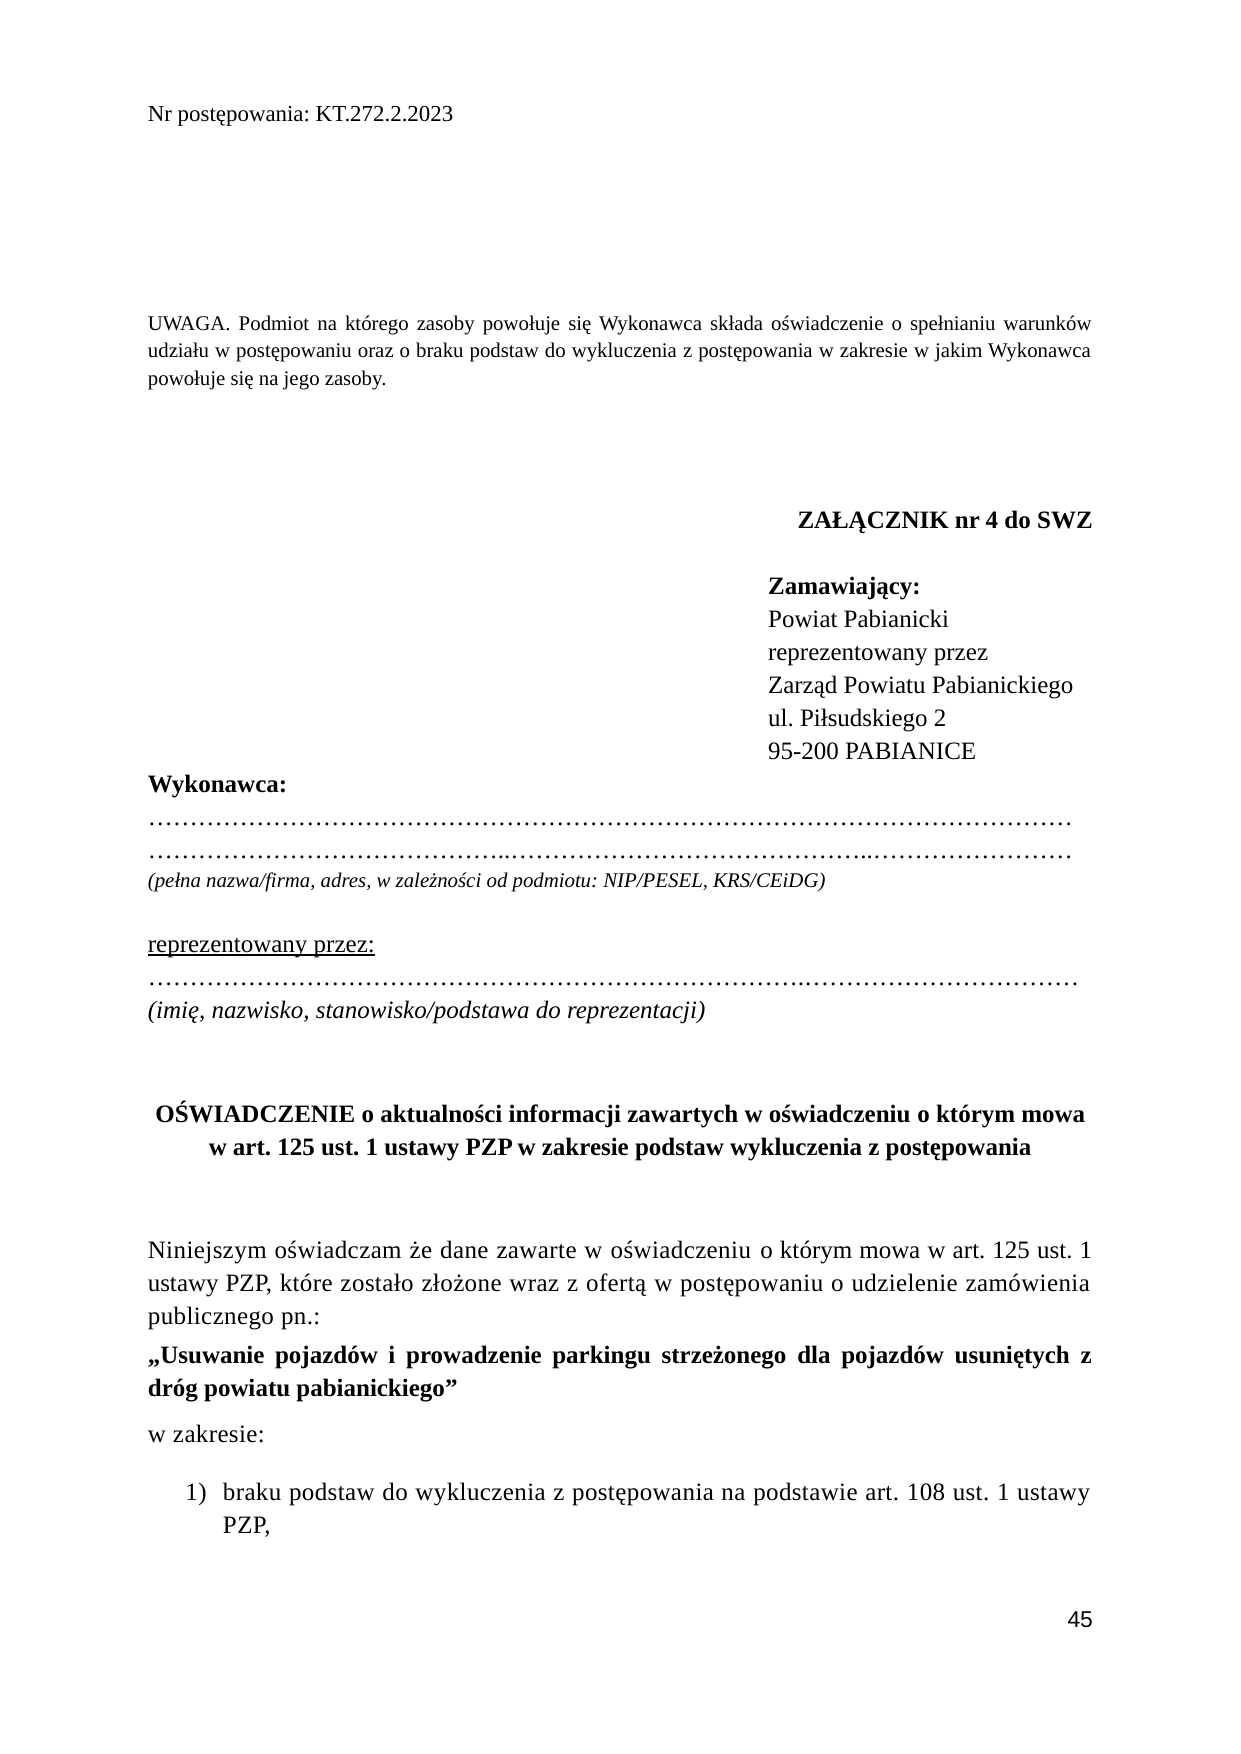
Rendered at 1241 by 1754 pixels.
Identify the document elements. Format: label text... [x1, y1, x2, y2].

text Powiat Pabianicki [768, 604, 1093, 633]
text ………………………………………………………………………………………………………………………………………..……………………………………..…………………… [148, 802, 1093, 864]
text 95-200 PABIANICE [768, 736, 1093, 765]
text Zamawiający: [694, 571, 1093, 600]
text Niniejszym oświadczam że dane zawarte w oświadczeniu o którym mowa w art. 125 ust. 1 ustawy PZP, które zostało złożone wraz z ofertą w postępowaniu o udzielenie zamówienia publicznego pn.: [148, 1235, 1093, 1330]
text Wykonawca: [148, 769, 1093, 798]
text (imię, nazwisko, stanowisko/podstawa do reprezentacji) [148, 995, 1093, 1024]
text ul. Piłsudskiego 2 [768, 703, 1093, 732]
text reprezentowany przez: [148, 929, 1093, 958]
list braku podstaw do wykluczenia z postępowania na podstawie art. 108 ust. 1 ustawy PZP, [185, 1477, 1093, 1539]
text Zarząd Powiatu Pabianickiego [768, 670, 1093, 699]
text UWAGA. Podmiot na którego zasoby powołuje się Wykonawca składa oświadczenie o spełnianiu warunków udziału w postępowaniu oraz o braku podstaw do wykluczenia z postępowania w zakresie w jakim Wykonawca powołuje się na jego zasoby. [148, 311, 1093, 390]
text reprezentowany przez [768, 637, 1093, 666]
text …………………………………………………………………….…………………………… [148, 962, 1093, 991]
text ZAŁĄCZNIK nr 4 do SWZ [694, 505, 1093, 534]
text „Usuwanie pojazdów i prowadzenie parkingu strzeżonego dla pojazdów usuniętych z dróg powiatu pabianickiego” [148, 1341, 1093, 1402]
text w zakresie: [148, 1419, 1093, 1448]
text (pełna nazwa/firma, adres, w zależności od podmiotu: NIP/PESEL, KRS/CEiDG) [148, 868, 1093, 892]
text OŚWIADCZENIE o aktualności informacji zawartych w oświadczeniu o którym mowa w art. 125 ust. 1 ustawy PZP w zakresie podstaw wykluczenia z postępowania [148, 1099, 1093, 1160]
